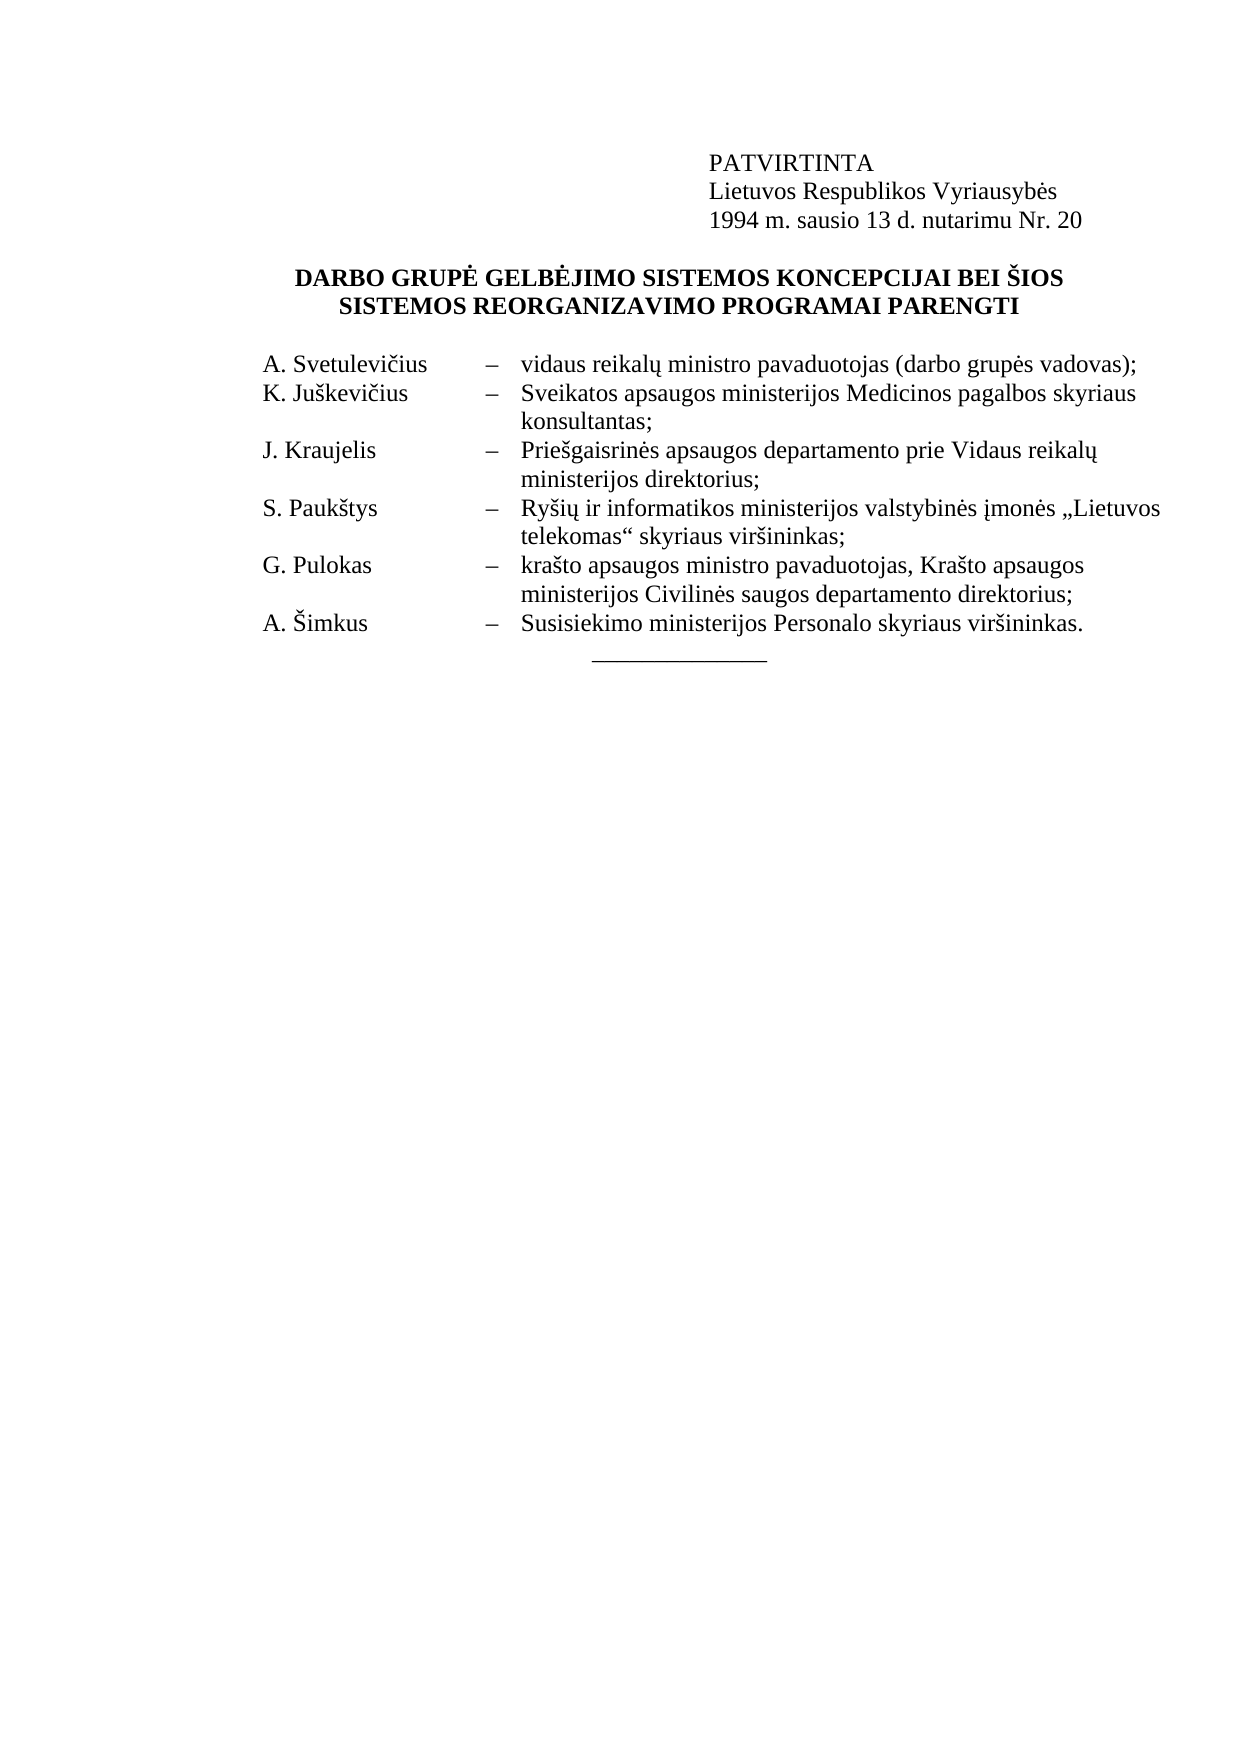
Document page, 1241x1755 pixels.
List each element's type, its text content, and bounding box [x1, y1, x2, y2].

table_cell Priešgaisrinės apsaugos departamento prie Vidaus reikalų ministerijos direktorius; [509, 435, 1181, 493]
table_cell – [464, 378, 509, 435]
text SISTEMOS REORGANIZAVIMO PROGRAMAI PARENGTI [177, 291, 1181, 320]
table_cell J. Kraujelis [177, 435, 463, 493]
table_cell – [464, 435, 509, 493]
table_cell krašto apsaugos ministro pavaduotojas, Krašto apsaugos ministerijos Civilinės saugos departamento direktorius; [509, 550, 1181, 608]
text Lietuvos Respublikos Vyriausybės [177, 176, 1181, 205]
text DARBO GRUPĖ GELBĖJIMO SISTEMOS KONCEPCIJAI BEI ŠIOS [177, 263, 1181, 291]
text 1994 m. sausio 13 d. nutarimu Nr. 20 [177, 205, 1181, 234]
table_cell – [464, 550, 509, 608]
table_header A. Svetulevičius [177, 349, 463, 378]
table_cell Susisiekimo ministerijos Personalo skyriaus viršininkas. [509, 608, 1181, 636]
table_header – [464, 349, 509, 378]
table_cell – [464, 608, 509, 636]
text PATVIRTINTA [177, 148, 1181, 176]
table_cell Ryšių ir informatikos ministerijos valstybinės įmonės „Lietuvos telekomas“ skyriaus viršininkas; [509, 493, 1181, 550]
table_cell Sveikatos apsaugos ministerijos Medicinos pagalbos skyriaus konsultantas; [509, 378, 1181, 435]
table_cell – [464, 493, 509, 550]
table_cell G. Pulokas [177, 550, 463, 608]
table_header vidaus reikalų ministro pavaduotojas (darbo grupės vadovas); [509, 349, 1181, 378]
table_cell S. Paukštys [177, 493, 463, 550]
table_cell A. Šimkus [177, 608, 463, 636]
table_cell K. Juškevičius [177, 378, 463, 435]
text ______________ [177, 636, 1181, 665]
